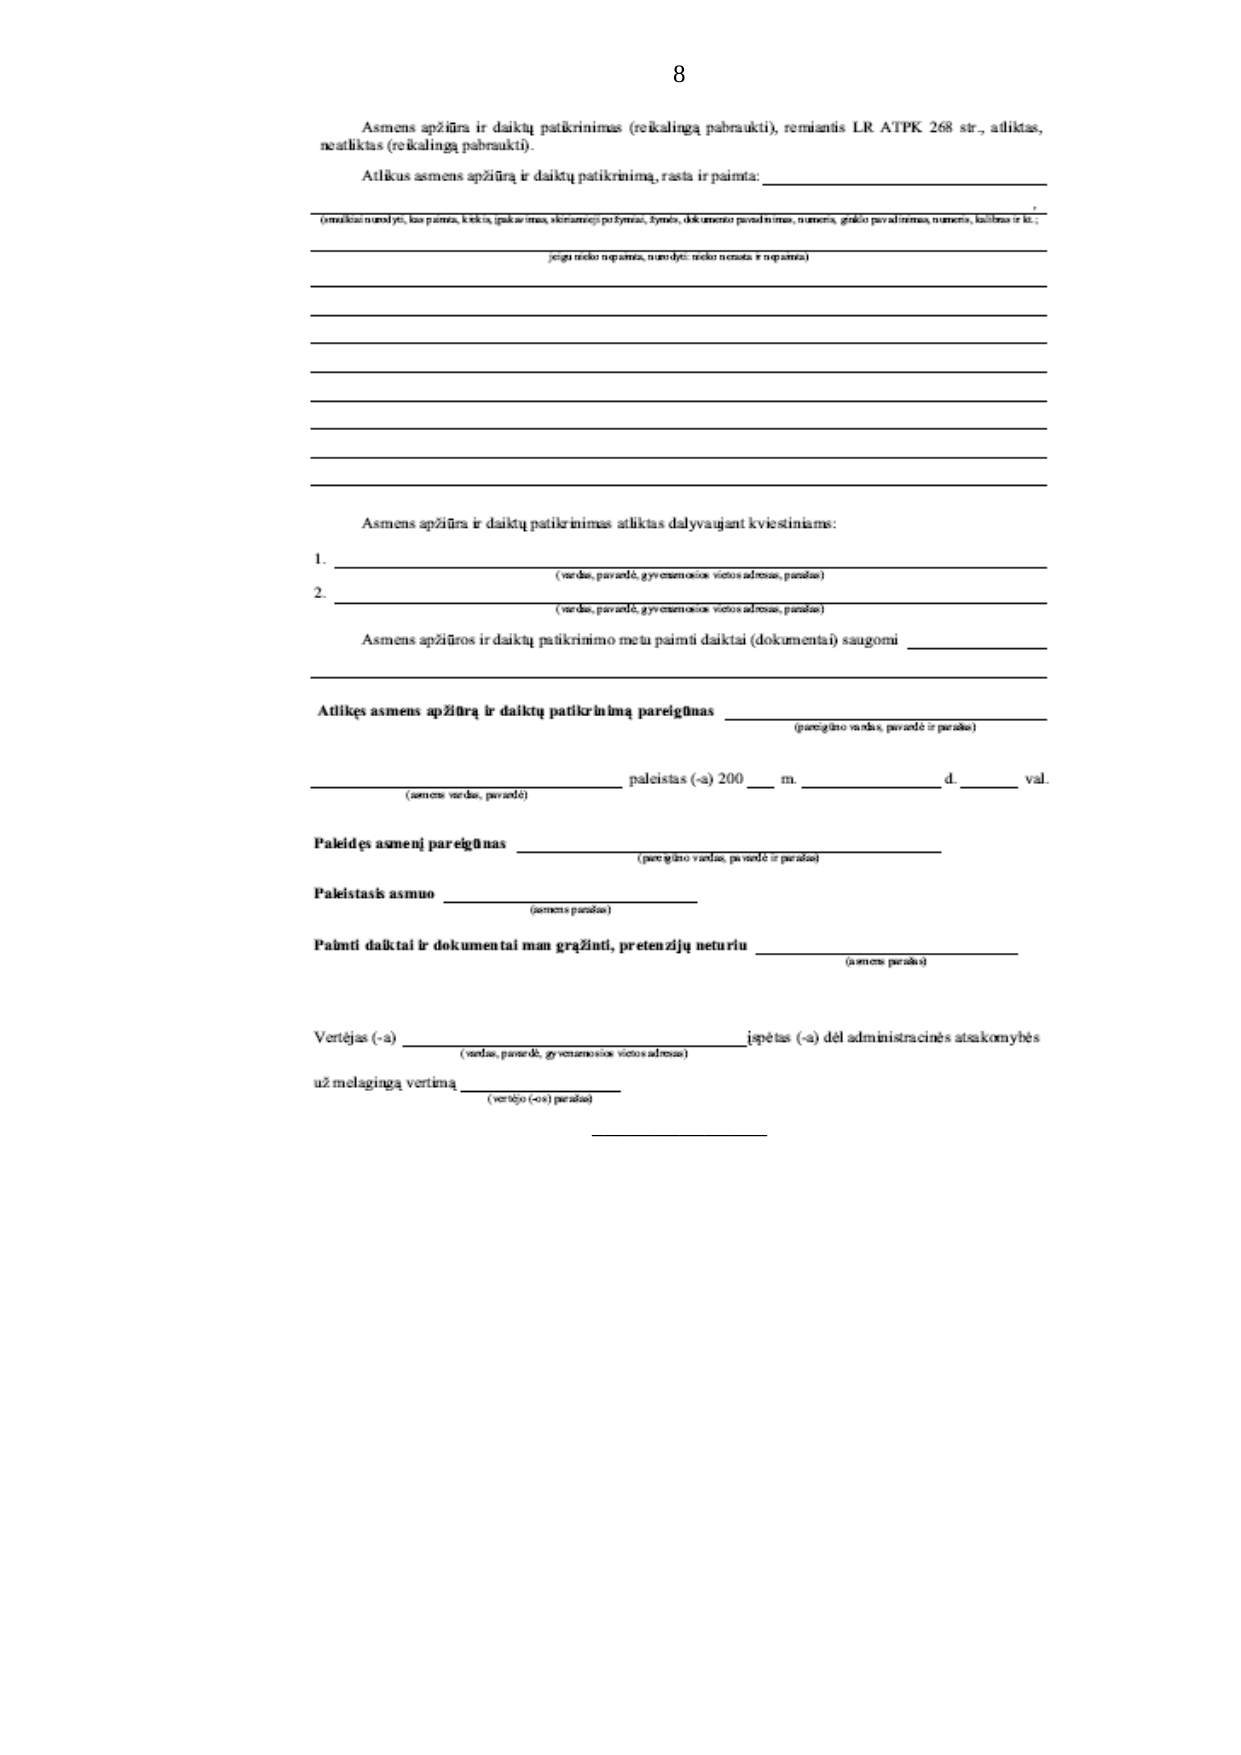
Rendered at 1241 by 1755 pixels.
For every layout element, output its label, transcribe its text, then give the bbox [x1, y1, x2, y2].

text ______________ [177, 1110, 1181, 1139]
